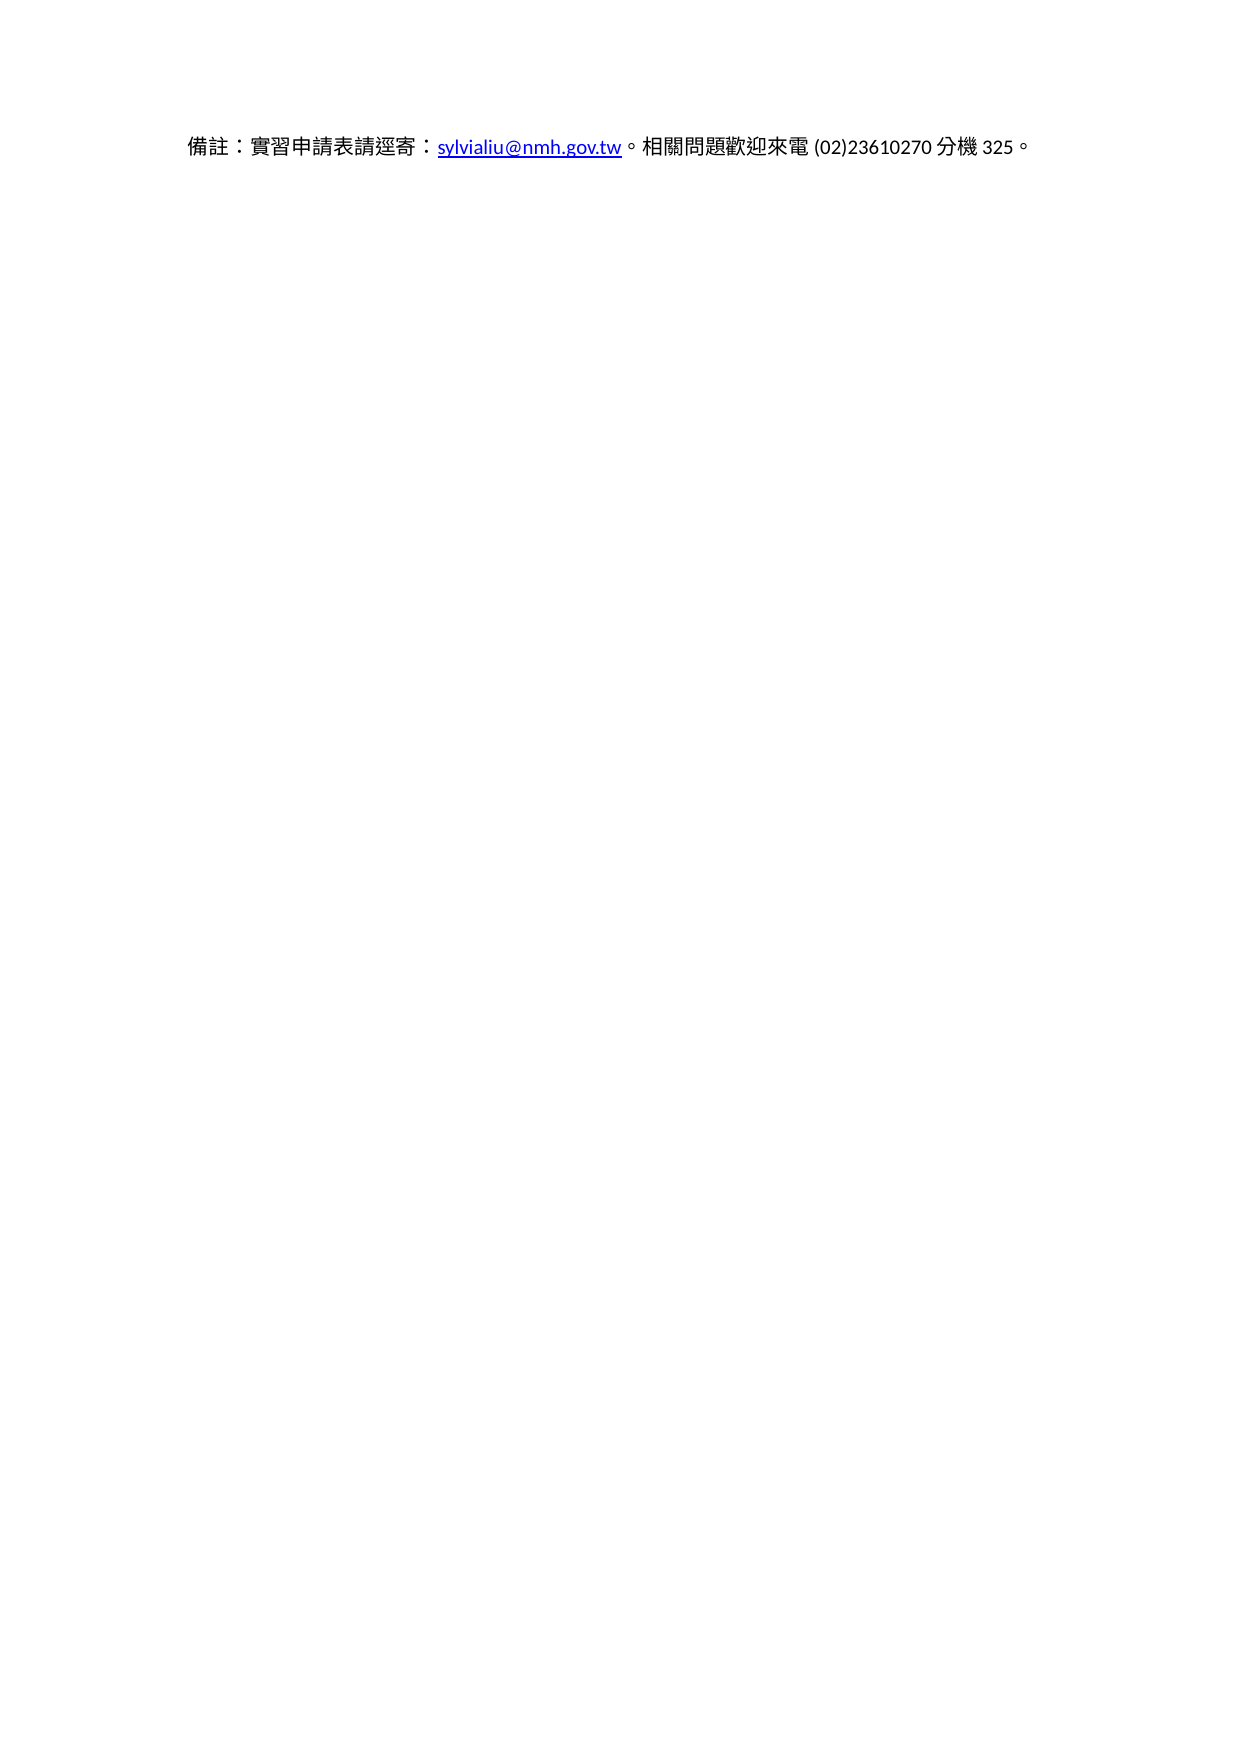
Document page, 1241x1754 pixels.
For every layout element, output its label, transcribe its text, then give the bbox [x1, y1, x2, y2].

text 備註：實習申請表請逕寄：sylvialiu@nmh.gov.tw。相關問題歡迎來電 (02)23610270分機325。 [187, 127, 1053, 164]
